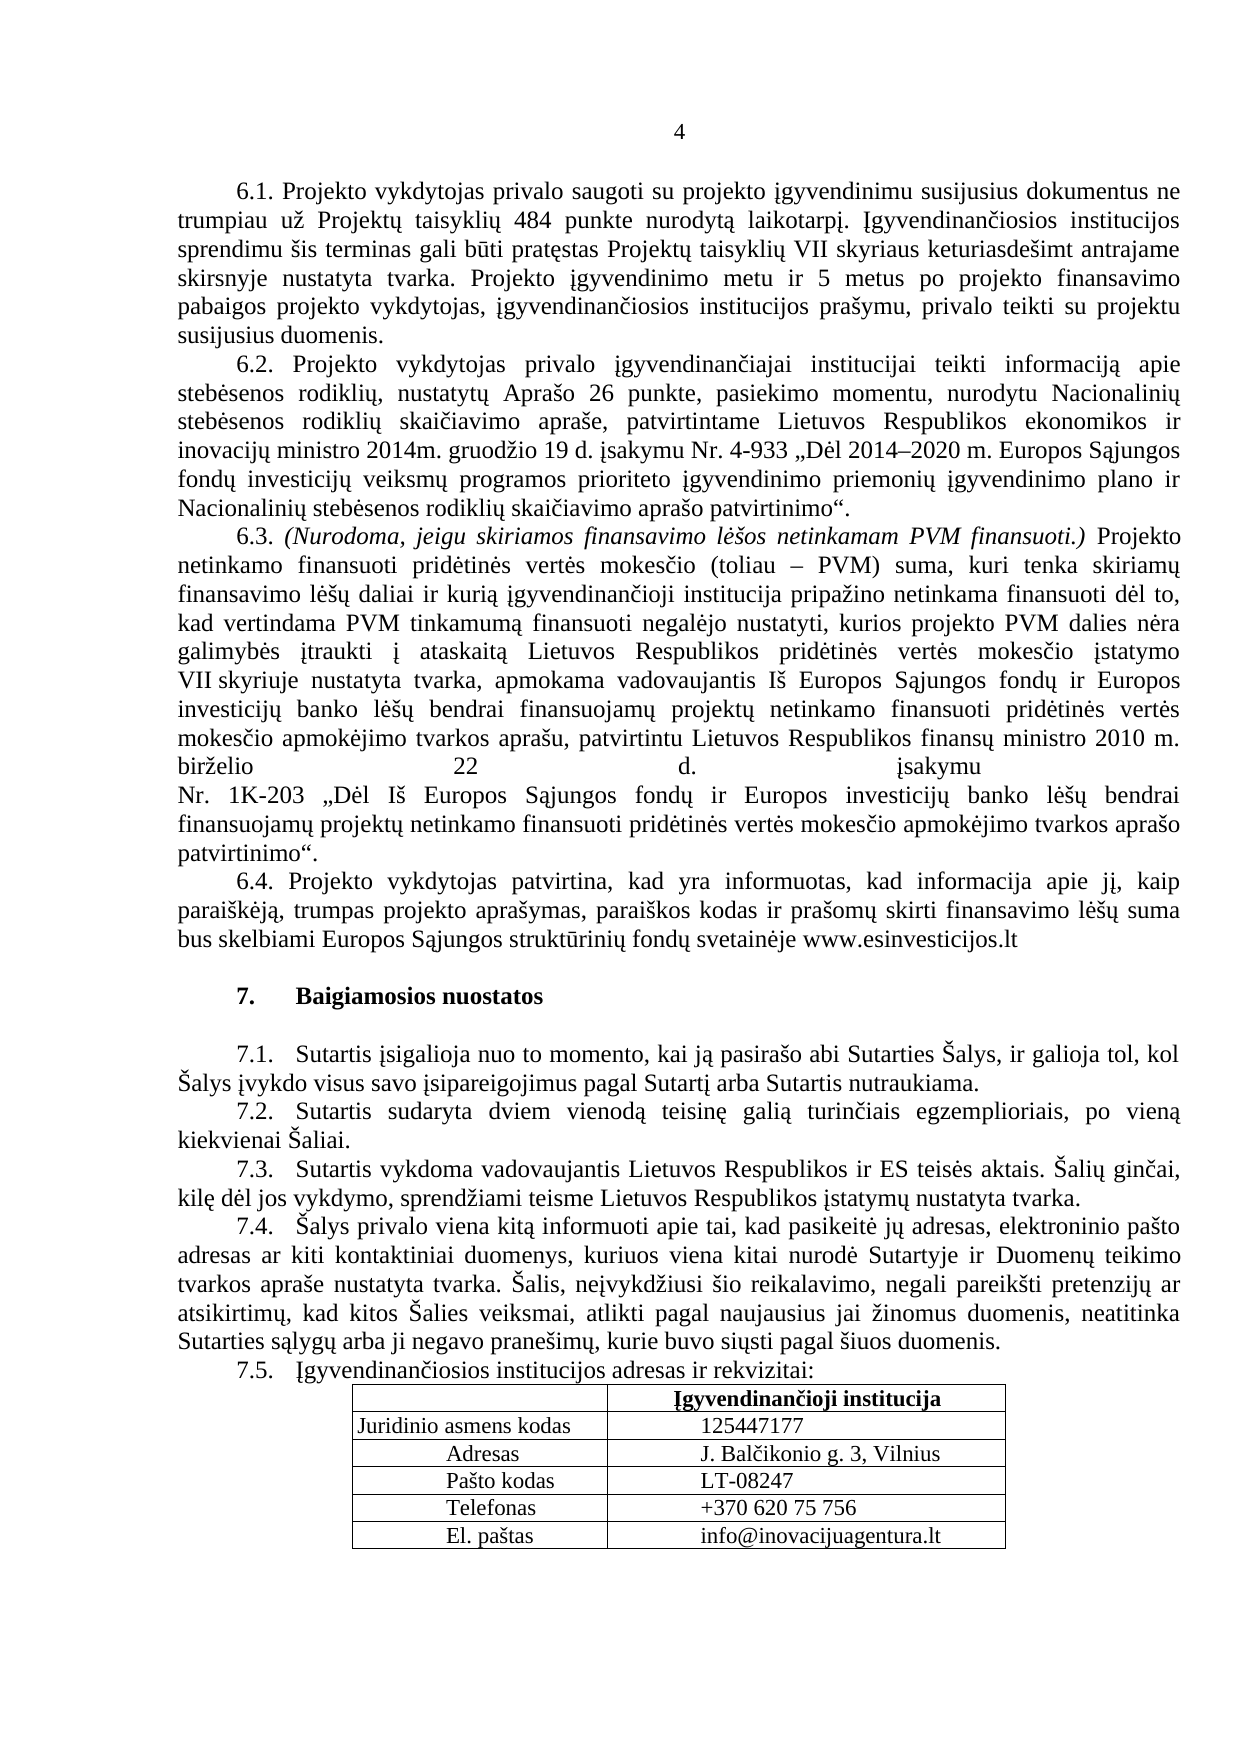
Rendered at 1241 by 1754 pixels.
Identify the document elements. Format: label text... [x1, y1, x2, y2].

table_cell info@inovacijuagentura.lt [608, 1522, 1005, 1548]
table_cell J. Balčikonio g. 3, Vilnius [608, 1440, 1005, 1466]
table_cell El. paštas [353, 1522, 607, 1548]
text 6.1. Projekto vykdytojas privalo saugoti su projekto įgyvendinimu susijusius dokumentus ne trumpiau už Projektų taisyklių 484 punkte nurodytą laikotarpį. Įgyvendinančiosios institucijos sprendimu šis terminas gali būti pratęstas Projektų taisyklių VII skyriaus keturiasdešimt antrajame skirsnyje nustatyta tvarka. Projekto įgyvendinimo metu ir 5 metus po projekto finansavimo pabaigos projekto vykdytojas, įgyvendinančiosios institucijos prašymu, privalo teikti su projektu susijusius duomenis. [177, 176, 1181, 349]
table_cell 125447177 [608, 1412, 1005, 1439]
text 7.4. Šalys privalo viena kitą informuoti apie tai, kad pasikeitė jų adresas, elektroninio pašto adresas ar kiti kontaktiniai duomenys, kuriuos viena kitai nurodė Sutartyje ir Duomenų teikimo tvarkos apraše nustatyta tvarka. Šalis, neįvykdžiusi šio reikalavimo, negali pareikšti pretenzijų ar atsikirtimų, kad kitos Šalies veiksmai, atlikti pagal naujausius jai žinomus duomenis, neatitinka Sutarties sąlygų arba ji negavo pranešimų, kurie buvo siųsti pagal šiuos duomenis. [177, 1211, 1181, 1355]
text 6.4. Projekto vykdytojas patvirtina, kad yra informuotas, kad informacija apie jį, kaip paraiškėją, trumpas projekto aprašymas, paraiškos kodas ir prašomų skirti finansavimo lėšų suma bus skelbiami Europos Sąjungos struktūrinių fondų svetainėje www.esinvesticijos.lt [177, 866, 1181, 953]
text 6.3. (Nurodoma, jeigu skiriamos finansavimo lėšos netinkamam PVM finansuoti.) Projekto netinkamo finansuoti pridėtinės vertės mokesčio (toliau – PVM) suma, kuri tenka skiriamų finansavimo lėšų daliai ir kurią įgyvendinančioji institucija pripažino netinkama finansuoti dėl to, kad vertindama PVM tinkamumą finansuoti negalėjo nustatyti, kurios projekto PVM dalies nėra galimybės įtraukti į ataskaitą Lietuvos Respublikos pridėtinės vertės mokesčio įstatymo VII skyriuje nustatyta tvarka, apmokama vadovaujantis Iš Europos Sąjungos fondų ir Europos investicijų banko lėšų bendrai finansuojamų projektų netinkamo finansuoti pridėtinės vertės mokesčio apmokėjimo tvarkos aprašu, patvirtintu Lietuvos Respublikos finansų ministro 2010 m. birželio 22 d. įsakymu Nr. 1K-203 „Dėl Iš Europos Sąjungos fondų ir Europos investicijų banko lėšų bendrai finansuojamų projektų netinkamo finansuoti pridėtinės vertės mokesčio apmokėjimo tvarkos aprašo patvirtinimo“. [177, 521, 1181, 866]
table_header Įgyvendinančioji institucija [608, 1385, 1005, 1411]
table_header [353, 1385, 607, 1411]
table_cell +370 620 75 756 [608, 1495, 1005, 1521]
table_cell LT-08247 [608, 1467, 1005, 1493]
text 7.2. Sutartis sudaryta dviem vienodą teisinę galią turinčiais egzemplioriais, po vieną kiekvienai Šaliai. [177, 1096, 1181, 1154]
table_cell Telefonas [353, 1495, 607, 1521]
text 7. Baigiamosios nuostatos [177, 981, 1181, 1010]
text 6.2. Projekto vykdytojas privalo įgyvendinančiajai institucijai teikti informaciją apie stebėsenos rodiklių, nustatytų Aprašo 26 punkte, pasiekimo momentu, nurodytu Nacionalinių stebėsenos rodiklių skaičiavimo apraše, patvirtintame Lietuvos Respublikos ekonomikos ir inovacijų ministro 2014m. gruodžio 19 d. įsakymu Nr. 4-933 „Dėl 2014–2020 m. Europos Sąjungos fondų investicijų veiksmų programos prioriteto įgyvendinimo priemonių įgyvendinimo plano ir Nacionalinių stebėsenos rodiklių skaičiavimo aprašo patvirtinimo“. [177, 349, 1181, 521]
text 7.3. Sutartis vykdoma vadovaujantis Lietuvos Respublikos ir ES teisės aktais. Šalių ginčai, kilę dėl jos vykdymo, sprendžiami teisme Lietuvos Respublikos įstatymų nustatyta tvarka. [177, 1154, 1181, 1211]
table_cell Pašto kodas [353, 1467, 607, 1493]
text 7.1. Sutartis įsigalioja nuo to momento, kai ją pasirašo abi Sutarties Šalys, ir galioja tol, kol Šalys įvykdo visus savo įsipareigojimus pagal Sutartį arba Sutartis nutraukiama. [177, 1039, 1181, 1096]
text 7.5. Įgyvendinančiosios institucijos adresas ir rekvizitai: [177, 1355, 1181, 1384]
table_cell Juridinio asmens kodas [353, 1412, 607, 1439]
table_cell Adresas [353, 1440, 607, 1466]
